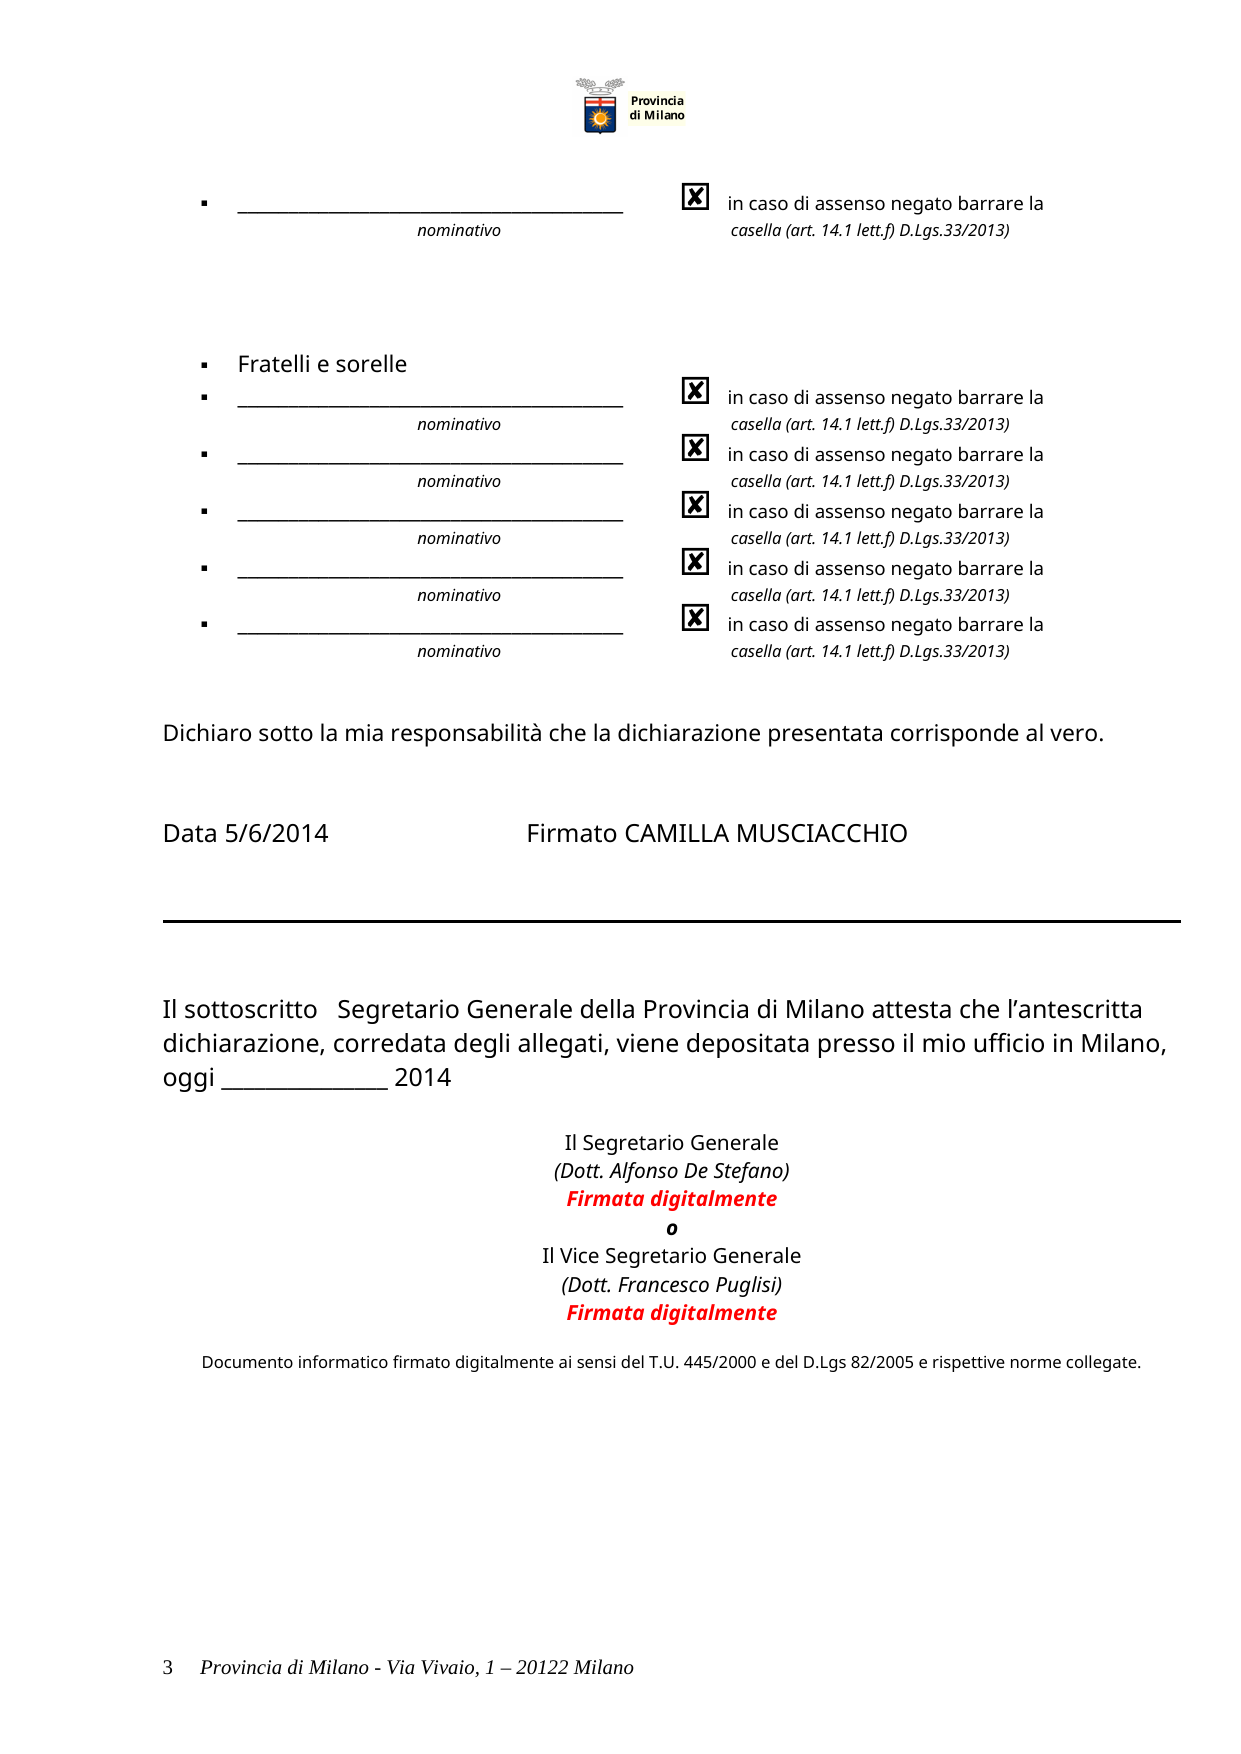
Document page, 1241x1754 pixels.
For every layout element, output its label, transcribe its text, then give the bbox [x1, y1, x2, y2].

text Il Segretario Generale [162, 1128, 1181, 1156]
text Firmata digitalmente [162, 1184, 1181, 1213]
list ______________________________________  in caso di assenso negato barrare la [200, 184, 1181, 219]
text nominativo casella (art. 14.1 lett.f) D.Lgs.33/2013) [200, 413, 1181, 436]
text (Dott. Alfonso De Stefano) [162, 1156, 1181, 1184]
text Dichiaro sotto la mia responsabilità che la dichiarazione presentata corrisponde al vero. [162, 717, 1181, 748]
list ______________________________________  in caso di assenso negato barrare la [200, 379, 1181, 413]
list Fratelli e sorelle [200, 347, 1181, 379]
text Il sottoscritto Segretario Generale della Provincia di Milano attesta che l’antescritta dichiarazione, corredata degli allegati, viene depositata presso il mio ufficio in Milano, oggi _______________ 2014 [162, 991, 1181, 1094]
text Data 5/6/2014 Firmato CAMILLA MUSCIACCHIO [162, 816, 1181, 850]
list ______________________________________  in caso di assenso negato barrare la [200, 492, 1181, 526]
list ______________________________________  in caso di assenso negato barrare la [200, 606, 1181, 640]
text Documento informatico firmato digitalmente ai sensi del T.U. 445/2000 e del D.Lgs 82/2005 e rispettive norme collegate. [162, 1351, 1181, 1373]
text nominativo casella (art. 14.1 lett.f) D.Lgs.33/2013) [200, 526, 1181, 549]
text nominativo casella (art. 14.1 lett.f) D.Lgs.33/2013) [200, 219, 1181, 241]
text o [162, 1213, 1181, 1241]
text (Dott. Francesco Puglisi) [162, 1270, 1181, 1298]
text nominativo casella (art. 14.1 lett.f) D.Lgs.33/2013) [200, 583, 1181, 606]
text nominativo casella (art. 14.1 lett.f) D.Lgs.33/2013) [200, 469, 1181, 492]
text nominativo casella (art. 14.1 lett.f) D.Lgs.33/2013) [200, 640, 1181, 663]
list ______________________________________  in caso di assenso negato barrare la [200, 436, 1181, 469]
text Firmata digitalmente [162, 1298, 1181, 1327]
list ______________________________________  in caso di assenso negato barrare la [200, 549, 1181, 583]
text Il Vice Segretario Generale [162, 1241, 1181, 1270]
